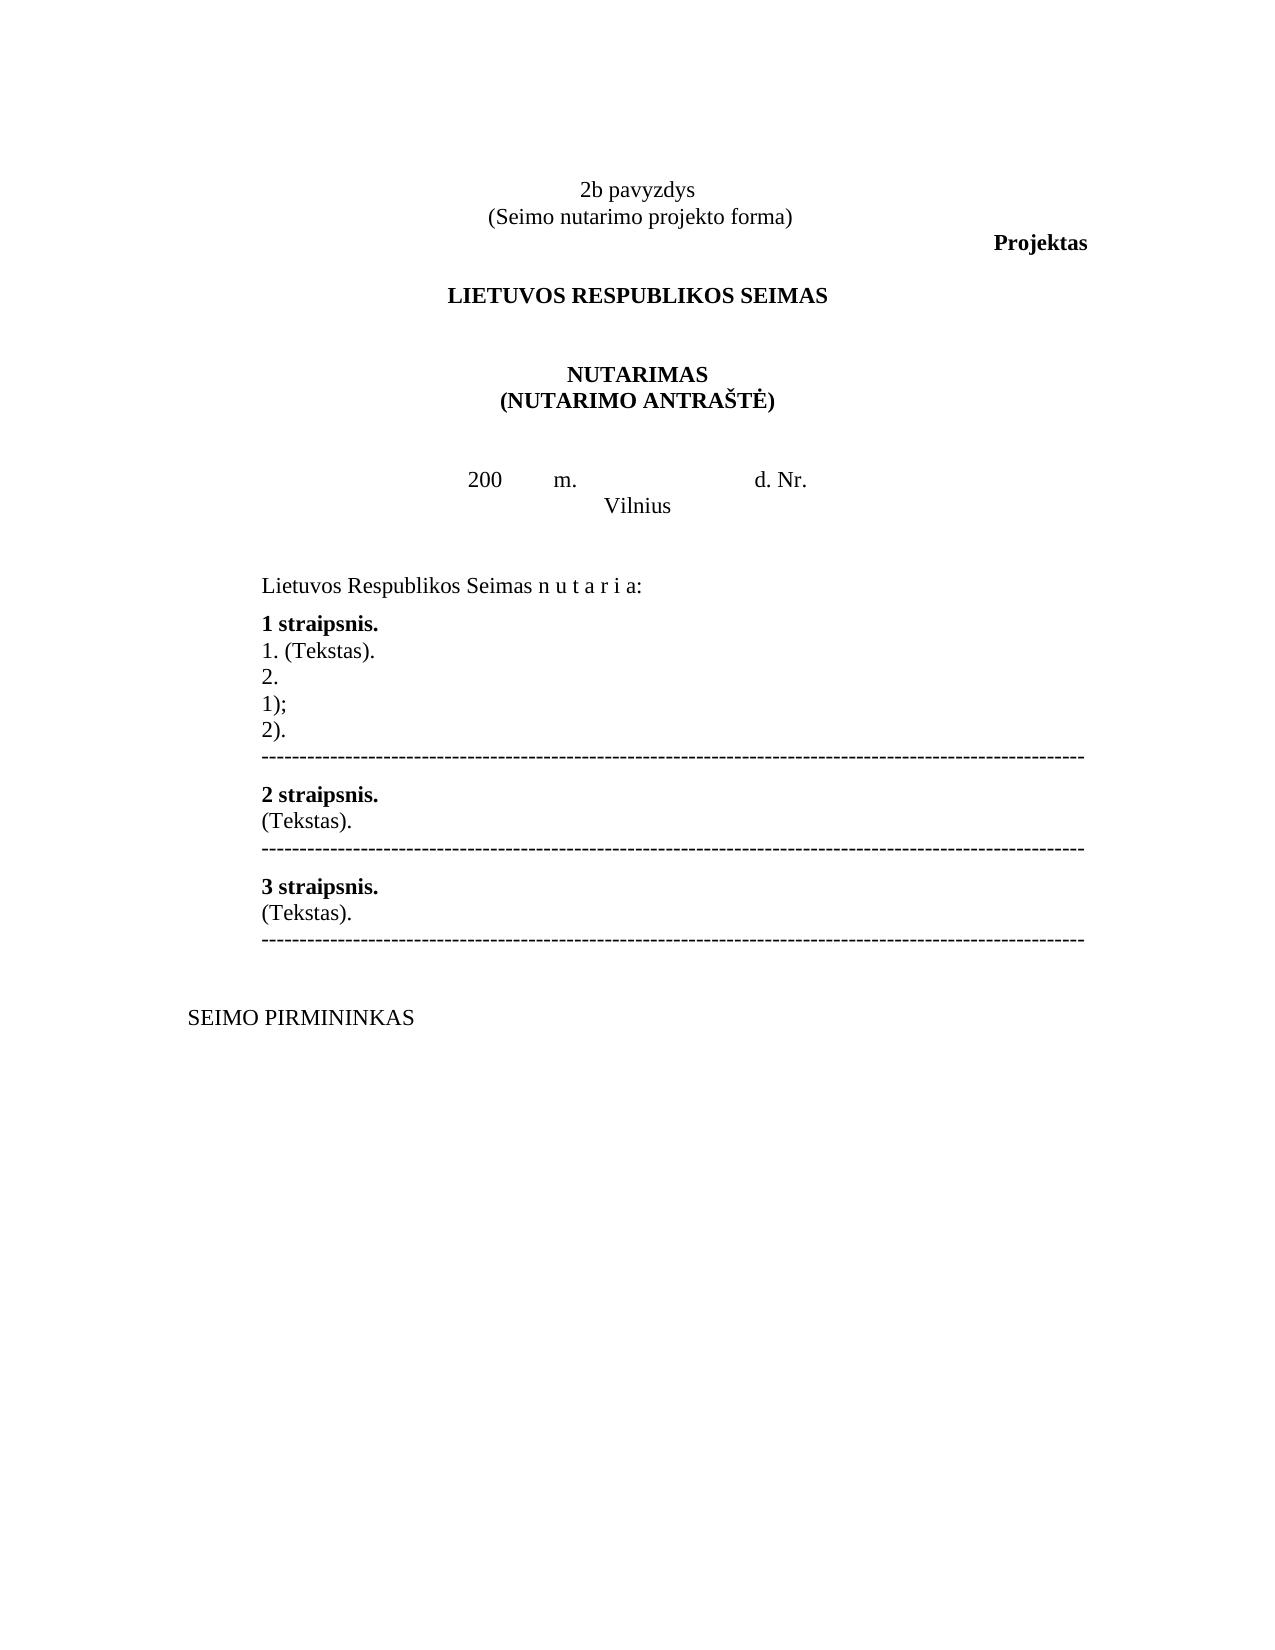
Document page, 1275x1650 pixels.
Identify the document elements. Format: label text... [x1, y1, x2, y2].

text Lietuvos Respublikos Seimas n u t a r i a: [187, 572, 1087, 598]
text LIETUVOS RESPUBLIKOS SEIMAS [187, 282, 1087, 308]
text 2 straipsnis. [261, 781, 1087, 807]
text 2). [187, 716, 1087, 742]
text (Seimo nutarimo projekto forma) [187, 203, 1087, 229]
text (Nutarimo antraštė) [187, 387, 1087, 413]
text 1. (Tekstas). [187, 637, 1087, 663]
text 1); [187, 689, 1087, 716]
text 3 straipsnis. [261, 873, 1087, 899]
text (Tekstas). [187, 807, 1087, 834]
text Vilnius [187, 493, 1087, 519]
text 2. [187, 663, 1087, 689]
text 2b pavyzdys [187, 176, 1087, 203]
text 200 m. d. Nr. [187, 466, 1087, 493]
text NUTARIMAS [187, 361, 1087, 387]
text 1 straipsnis. [261, 611, 1087, 637]
text (Tekstas). [187, 899, 1087, 925]
text Projektas [187, 229, 1087, 255]
text SEIMO PIRMININKAS [187, 1004, 1087, 1031]
